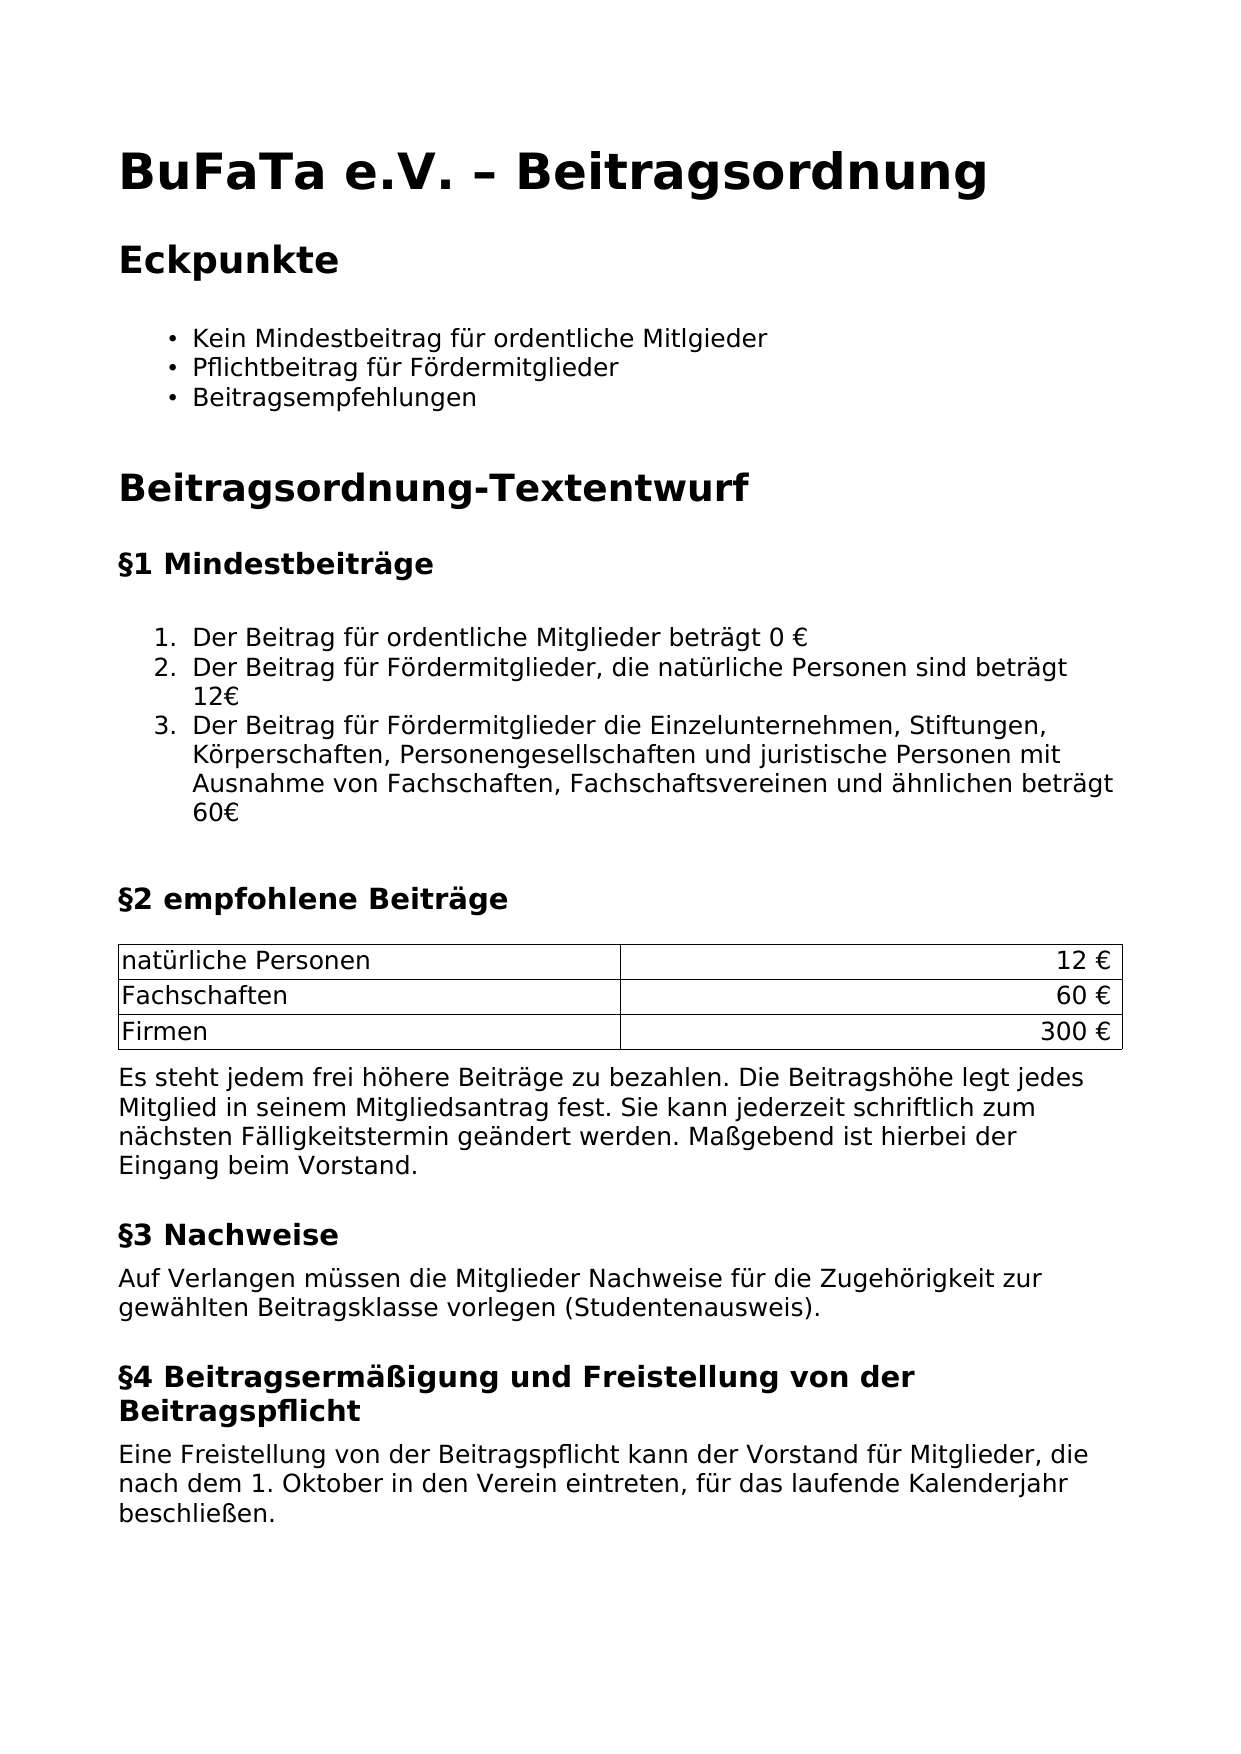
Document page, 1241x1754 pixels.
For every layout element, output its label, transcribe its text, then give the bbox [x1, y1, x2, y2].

list Beitragsempfehlungen [177, 383, 1122, 412]
list Der Beitrag für Fördermitglieder, die natürliche Personen sind beträgt 12€ [177, 653, 1122, 711]
text Eine Freistellung von der Beitragspflicht kann der Vorstand für Mitglieder, die nach dem 1. Oktober in den Verein eintreten, für das laufende Kalenderjahr beschließen. [118, 1441, 1122, 1528]
table_cell 60 € [621, 980, 1122, 1014]
list Pflichtbeitrag für Fördermitglieder [177, 354, 1122, 383]
list Der Beitrag für ordentliche Mitglieder beträgt 0 € [177, 623, 1122, 653]
table_cell Fachschaften [119, 980, 620, 1014]
list Kein Mindestbeitrag für ordentliche Mitlgieder [177, 324, 1122, 354]
subtitle §4 Beitragsermäßigung und Freistellung von der Beitragspflicht [118, 1360, 1122, 1428]
table_header 12 € [621, 945, 1122, 978]
list Der Beitrag für Fördermitglieder die Einzelunternehmen, Stiftungen, Körperschaften, Personengesellschaften und juristische Personen mit Ausnahme von Fachschaften, Fachschaftsvereinen und ähnlichen beträgt 60€ [177, 711, 1122, 828]
subtitle BuFaTa e.V. – Beitragsordnung [118, 143, 1122, 201]
table_header natürliche Personen [119, 945, 620, 978]
text Es steht jedem frei höhere Beiträge zu bezahlen. Die Beitragshöhe legt jedes Mitglied in seinem Mitgliedsantrag fest. Sie kann jederzeit schriftlich zum nächsten Fälligkeitstermin geändert werden. Maßgebend ist hierbei der Eingang beim Vorstand. [118, 1064, 1122, 1180]
subtitle §3 Nachweise [118, 1218, 1122, 1252]
subtitle Beitragsordnung-Textentwurf [118, 466, 1122, 510]
subtitle §2 empfohlene Beiträge [118, 882, 1122, 916]
subtitle Eckpunkte [118, 239, 1122, 282]
table_cell 300 € [621, 1015, 1122, 1049]
subtitle §1 Mindestbeiträge [118, 548, 1122, 582]
text Auf Verlangen müssen die Mitglieder Nachweise für die Zugehörigkeit zur gewählten Beitragsklasse vorlegen (Studentenausweis). [118, 1264, 1122, 1323]
table_cell Firmen [119, 1015, 620, 1049]
